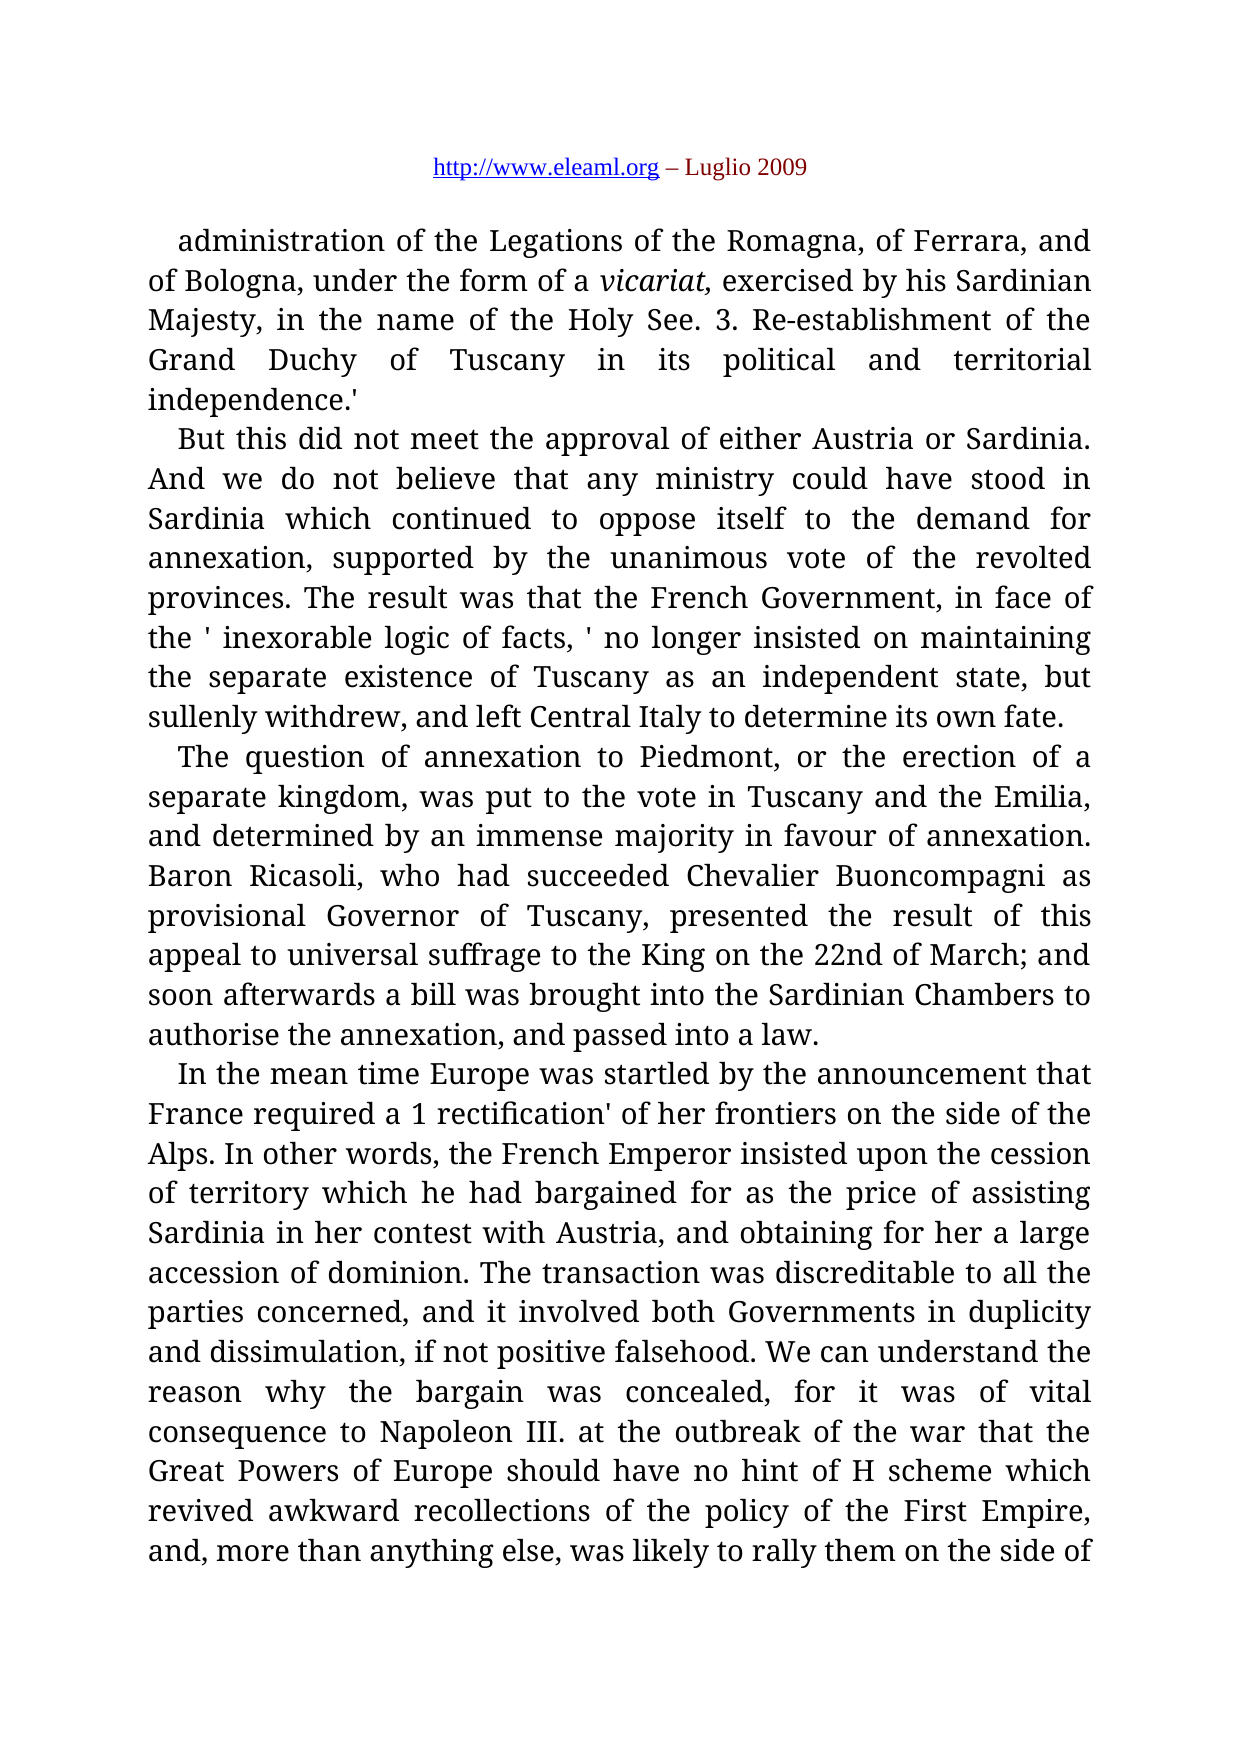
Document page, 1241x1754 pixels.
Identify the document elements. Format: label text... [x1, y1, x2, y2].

text administration of the Legations of the Romagna, of Ferrara, and of Bologna, under the form of a vicariat, exercised by his Sardinian Majesty, in the name of the Holy See. 3. Re-establishment of the Grand Duchy of Tuscany in its political and territorial independence.' [148, 220, 1093, 419]
text In the mean time Europe was startled by the announcement that France required a 1 rectification' of her frontiers on the side of the Alps. In other words, the French Emperor insisted upon the cession of territory which he had bargained for as the price of assisting Sardinia in her contest with Austria, and obtaining for her a large accession of dominion. The transaction was discreditable to all the parties concerned, and it involved both Governments in duplicity and dissimulation, if not positive falsehood. We can understand the reason why the bargain was concealed, for it was of vital consequence to Napoleon III. at the outbreak of the war that the Great Powers of Europe should have no hint of H scheme which revived awkward recollections of the policy of the First Empire, and, more than anything else, was likely to rally them on the side of [148, 1054, 1093, 1569]
text But this did not meet the approval of either Austria or Sardinia. And we do not believe that any ministry could have stood in Sardinia which continued to oppose itself to the demand for annexation, supported by the unanimous vote of the revolted provinces. The result was that the French Government, in face of the ' inexorable logic of facts, ' no longer insisted on maintaining the separate existence of Tuscany as an independent state, but sullenly withdrew, and left Central Italy to determine its own fate. [148, 419, 1093, 736]
text The question of annexation to Piedmont, or the erection of a separate kingdom, was put to the vote in Tuscany and the Emilia, and determined by an immense majority in favour of annexation. Baron Ricasoli, who had succeeded Chevalier Buoncompagni as provisional Governor of Tuscany, presented the result of this appeal to universal suffrage to the King on the 22nd of March; and soon afterwards a bill was brought into the Sardinian Chambers to authorise the annexation, and passed into a law. [148, 736, 1093, 1054]
